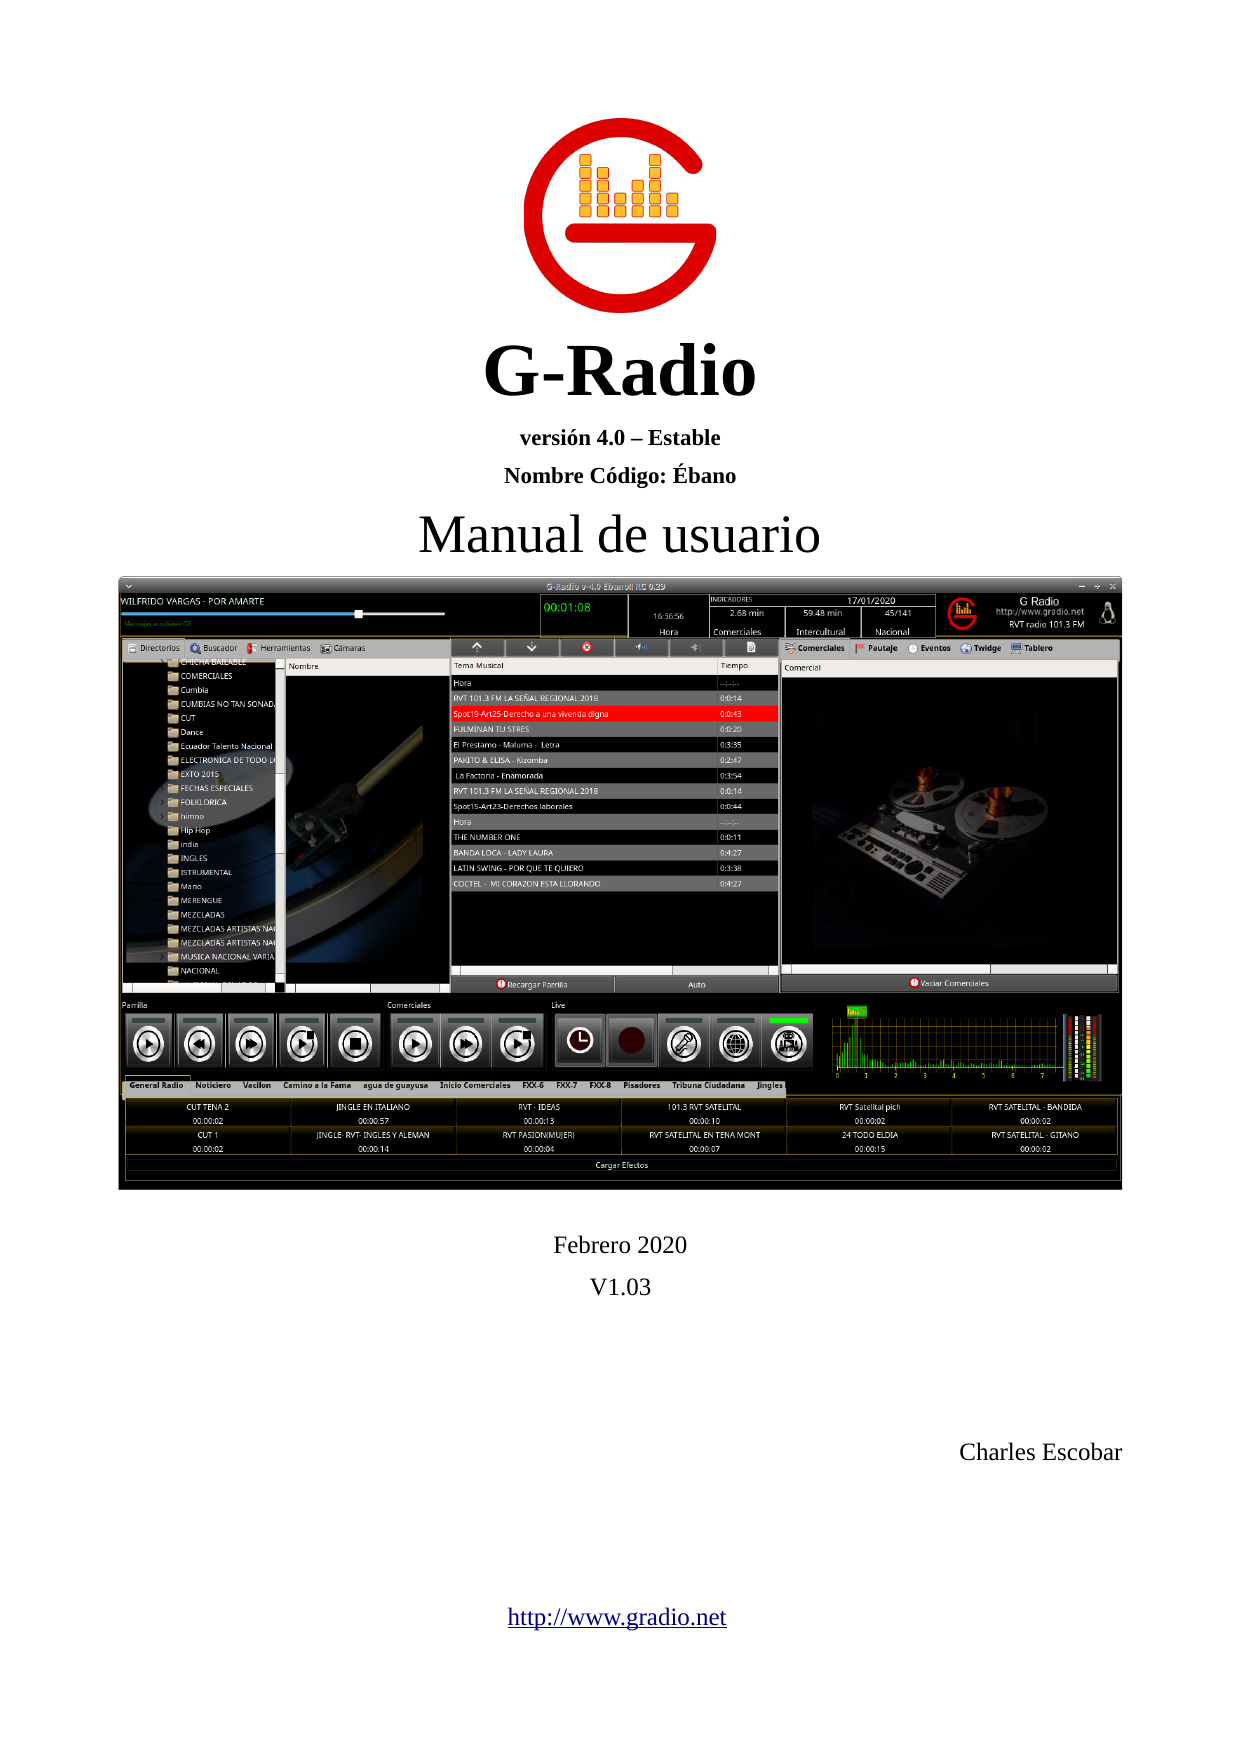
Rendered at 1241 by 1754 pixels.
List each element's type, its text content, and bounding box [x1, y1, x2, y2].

text Nombre Código: Ébano [118, 463, 1122, 489]
text V1.03 [118, 1272, 1122, 1301]
text versión 4.0 – Estable [118, 424, 1122, 450]
picture [523, 118, 717, 313]
picture [118, 576, 1123, 1190]
text G-Radio [118, 325, 1122, 411]
text http://www.gradio.net [118, 1602, 1122, 1631]
text Charles Escobar [118, 1437, 1122, 1466]
text Manual de usuario [118, 501, 1122, 564]
text Febrero 2020 [118, 1231, 1122, 1259]
